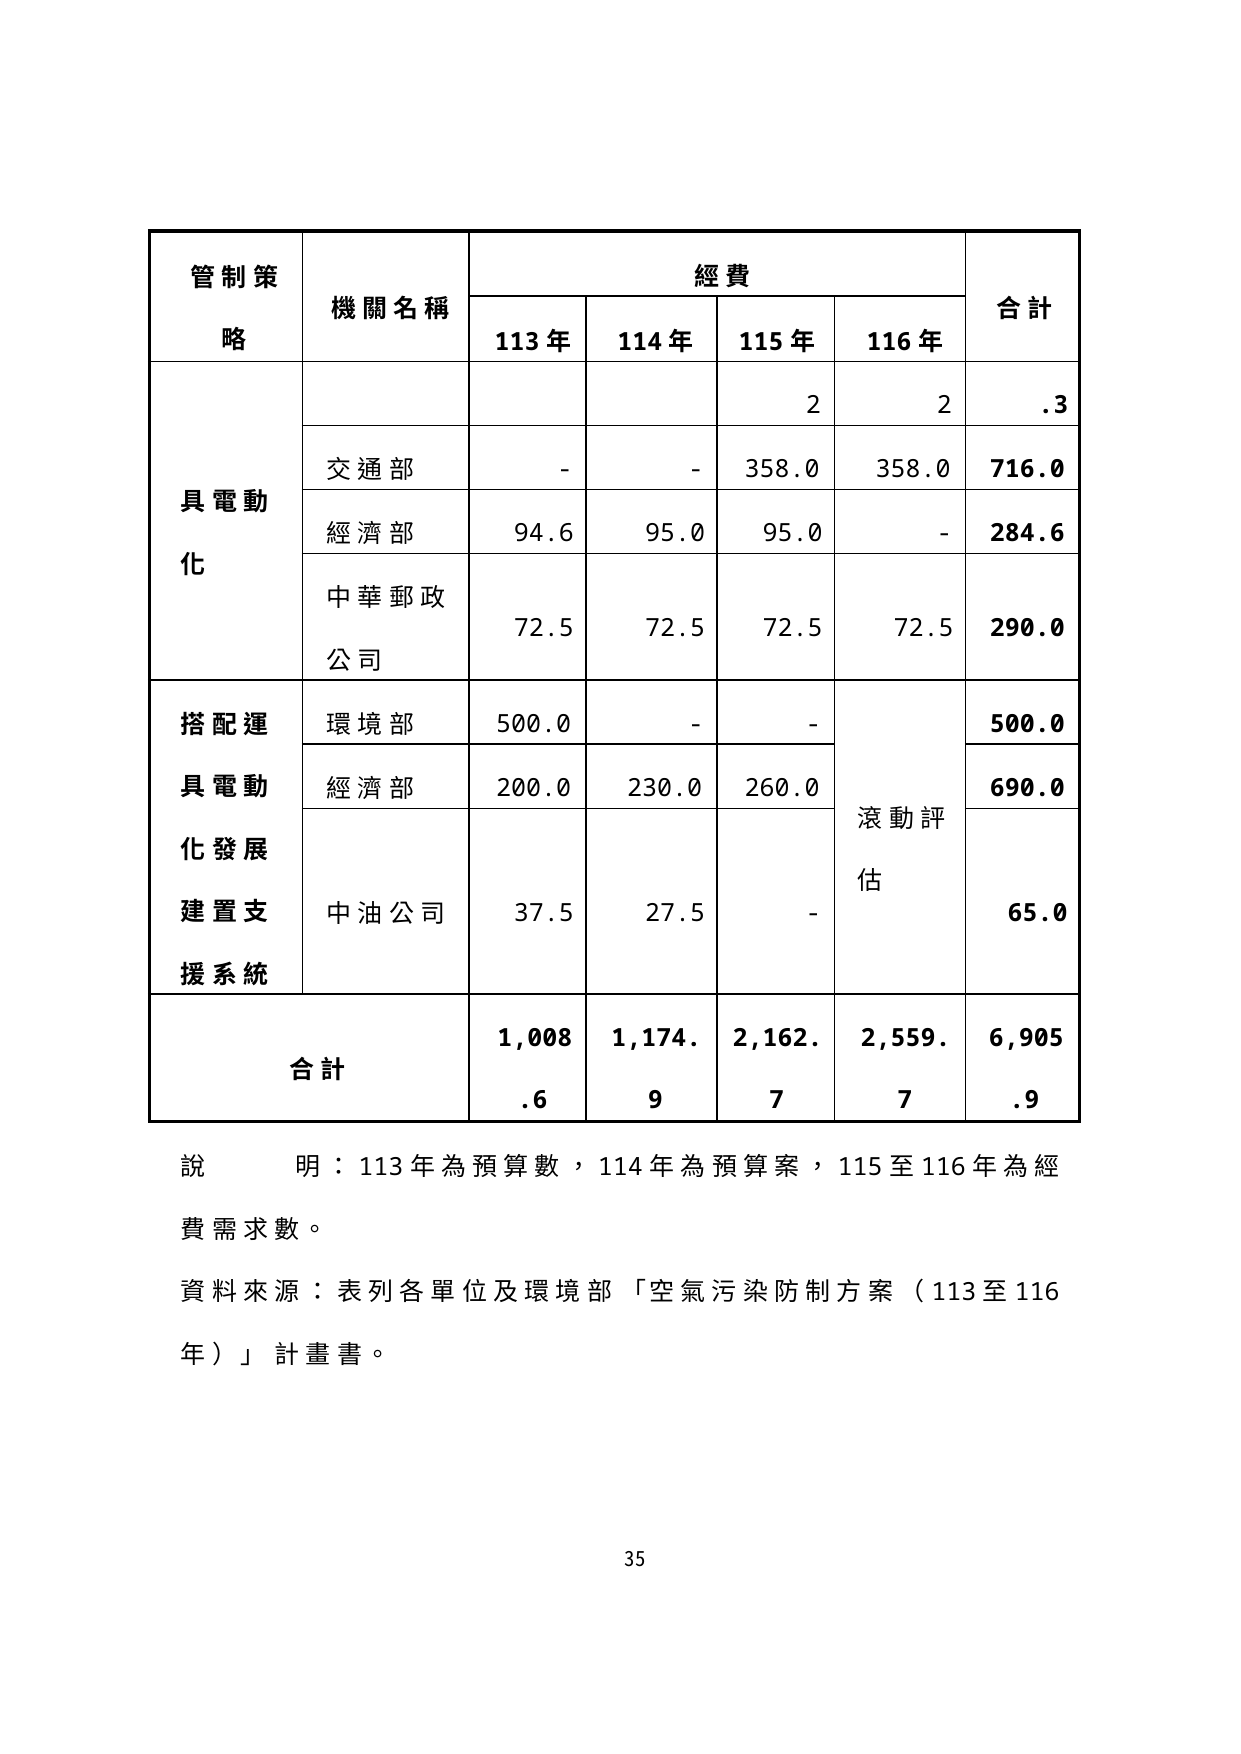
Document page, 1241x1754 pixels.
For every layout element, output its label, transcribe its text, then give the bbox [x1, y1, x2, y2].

table_cell 72.5 [470, 554, 585, 679]
table_cell 358.0 [835, 426, 965, 489]
table_cell 716.0 [966, 426, 1078, 489]
table_cell 500.0 [966, 681, 1078, 743]
table_cell 284.6 [966, 490, 1078, 553]
table_cell 37.5 [470, 809, 585, 993]
table_header 機關名稱 [303, 233, 468, 361]
table_header 經費 [470, 233, 965, 295]
table_cell 114年 [587, 297, 716, 361]
table_cell [587, 362, 716, 424]
table_cell 116年 [835, 297, 965, 361]
table_cell 200.0 [470, 745, 585, 807]
table_cell - [470, 426, 585, 489]
table_cell 358.0 [718, 426, 834, 489]
table_cell 具電動化 [151, 362, 302, 679]
table_cell 95.0 [718, 490, 834, 553]
table_cell 290.0 [966, 554, 1078, 679]
table_cell - [587, 681, 716, 743]
table_header 管制策略 [151, 233, 302, 361]
table_cell - [718, 681, 834, 743]
table_cell 65.0 [966, 809, 1078, 993]
text 資料來源：表列各單位及環境部「空氣污染防制方案（113至116年）」計畫書。 [131, 1248, 1063, 1373]
table_cell - [835, 490, 965, 553]
table_cell 2 [718, 362, 834, 424]
table_cell [303, 362, 468, 424]
table_cell - [718, 809, 834, 993]
table_cell 115年 [718, 297, 834, 361]
table_cell 27.5 [587, 809, 716, 993]
table_cell 合計 [151, 995, 468, 1120]
table_cell 690.0 [966, 745, 1078, 807]
table_cell 環境部 [303, 681, 468, 743]
table_cell 72.5 [587, 554, 716, 679]
table_cell 94.6 [470, 490, 585, 553]
table_cell 72.5 [718, 554, 834, 679]
table_cell 6,905.9 [966, 995, 1078, 1120]
table_cell 中華郵政公司 [303, 554, 468, 679]
table_cell 2 [835, 362, 965, 424]
table_cell 中油公司 [303, 809, 468, 993]
table_cell 260.0 [718, 745, 834, 807]
table_cell 2,559.7 [835, 995, 965, 1120]
table_cell .3 [966, 362, 1078, 424]
text 說 明：113年為預算數，114年為預算案，115至116年為經費需求數。 [131, 1123, 1063, 1248]
table_cell 230.0 [587, 745, 716, 807]
table_cell 1,174.9 [587, 995, 716, 1120]
table_header 合計 [966, 233, 1078, 361]
table_cell 72.5 [835, 554, 965, 679]
table_cell 113年 [470, 297, 585, 361]
table_cell 500.0 [470, 681, 585, 743]
table_cell 搭配運具電動化發展建置支援系統 [151, 681, 302, 993]
table_cell [470, 362, 585, 424]
table_cell 經濟部 [303, 745, 468, 807]
table_cell 2,162.7 [718, 995, 834, 1120]
table_cell 95.0 [587, 490, 716, 553]
table_cell 交通部 [303, 426, 468, 489]
table_cell - [587, 426, 716, 489]
table_cell 經濟部 [303, 490, 468, 553]
table_cell 1,008.6 [470, 995, 585, 1120]
table_cell 滾動評估 [835, 681, 965, 993]
